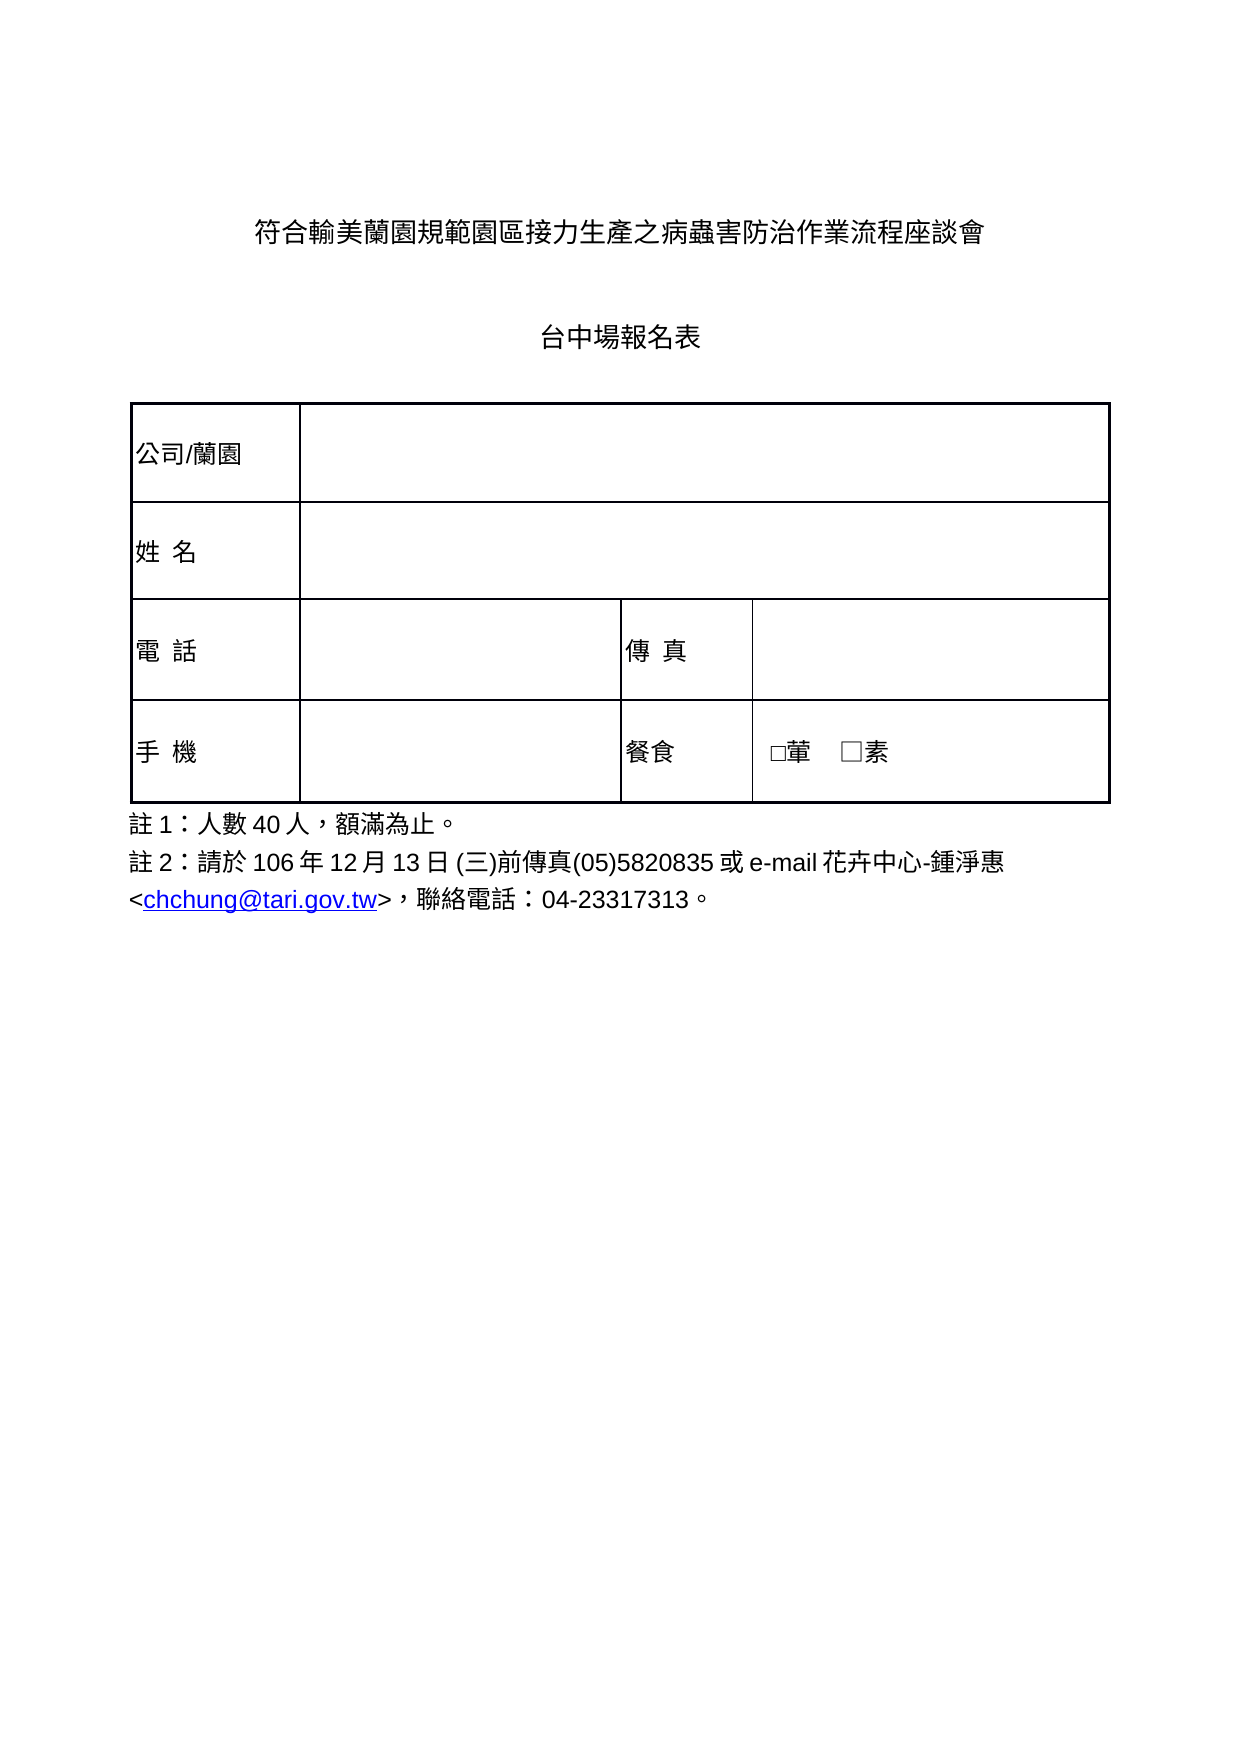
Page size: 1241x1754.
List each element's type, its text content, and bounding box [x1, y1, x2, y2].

text 註1：人數40人，額滿為止。 [128, 804, 1068, 842]
table_header 公司/蘭園 [133, 405, 299, 501]
table_cell [301, 701, 620, 801]
table_cell □葷 □素 [753, 701, 1108, 801]
text 符合輸美蘭園規範園區接力生產之病蟲害防治作業流程座談會 [187, 194, 1053, 269]
table_cell 姓 名 [133, 503, 299, 598]
text 註2：請於106年12月13日 (三)前傳真(05)5820835或e-mail花卉中心-鍾淨惠<chchung@tari.gov.tw>，聯絡電話：04-23317313。 [128, 842, 1068, 917]
table_cell 傳 真 [622, 600, 752, 699]
table_cell [301, 600, 620, 699]
table_cell [753, 600, 1108, 699]
table_cell 手 機 [133, 701, 299, 801]
table_cell [301, 503, 1108, 598]
table_cell 餐食 [622, 701, 752, 801]
table_header [301, 405, 1108, 501]
text 台中場報名表 [187, 298, 1053, 373]
table_cell 電 話 [133, 600, 299, 699]
